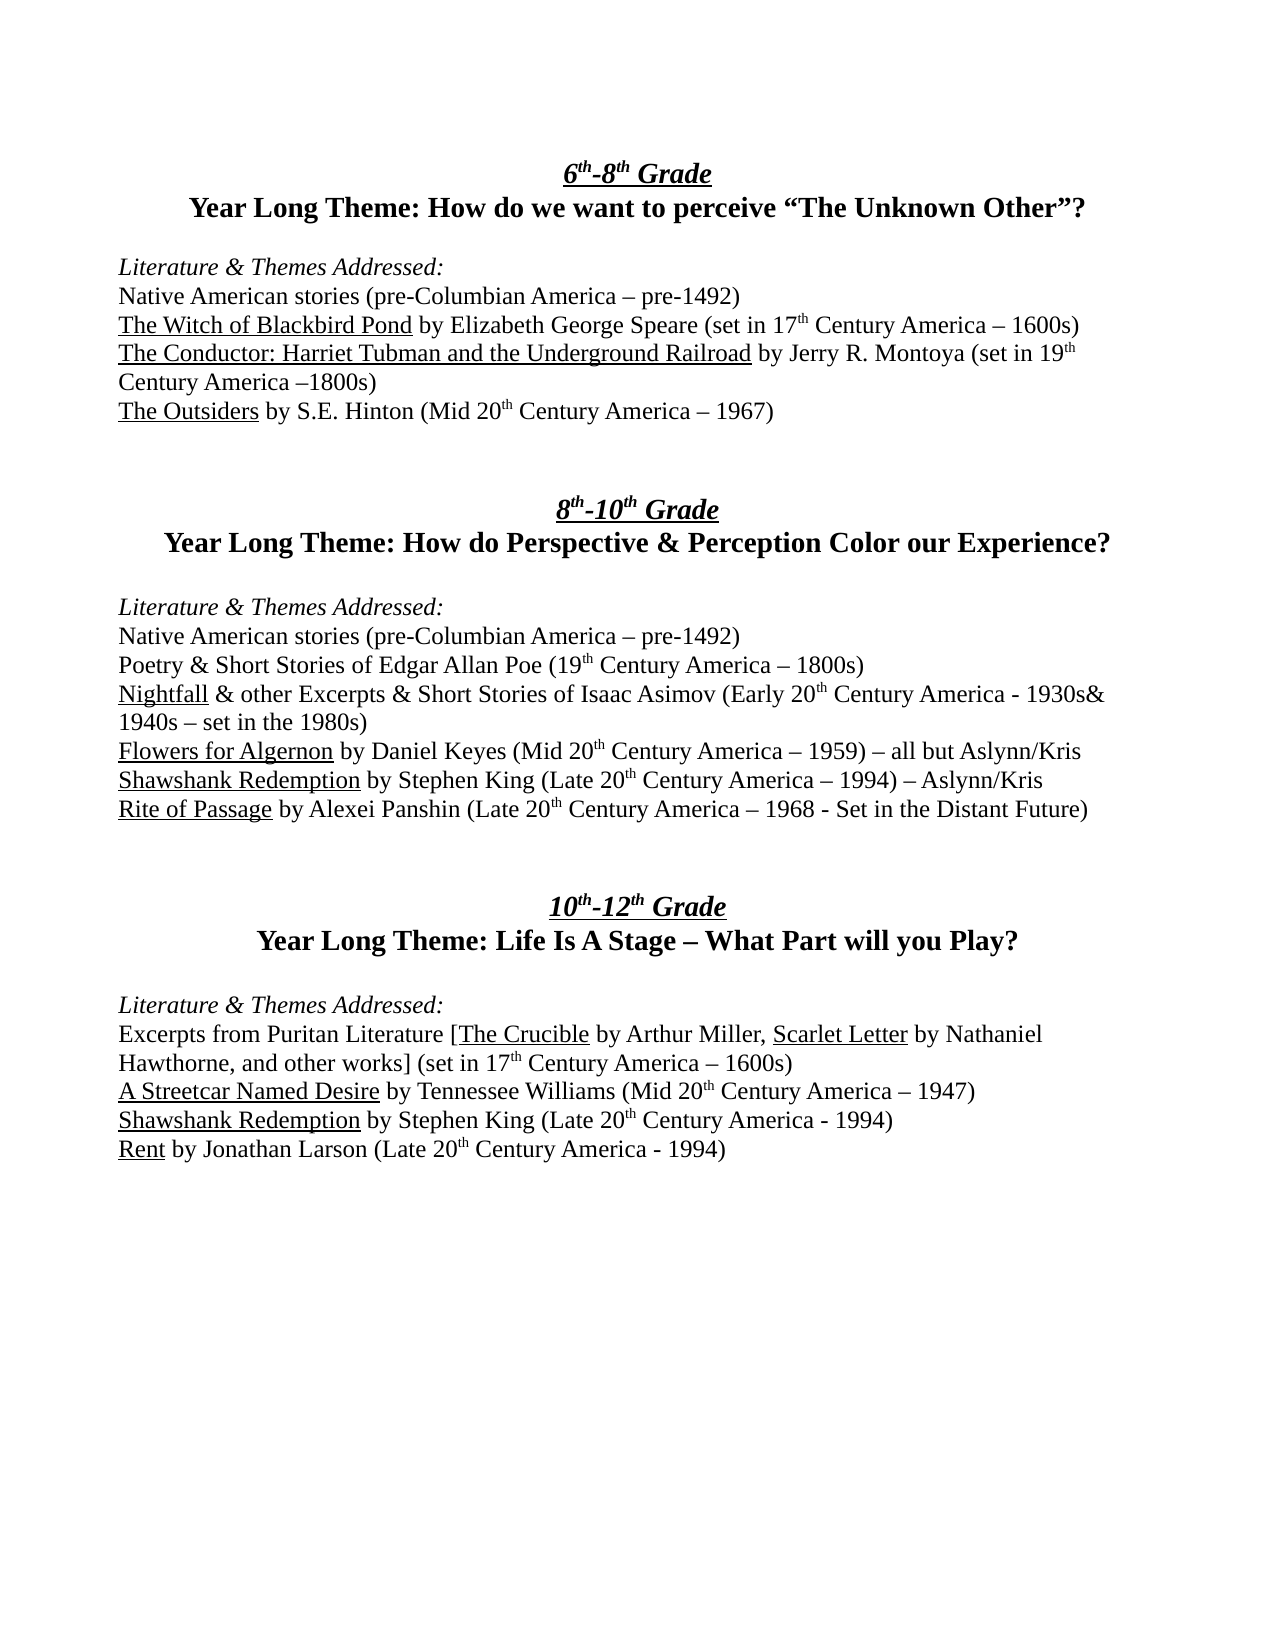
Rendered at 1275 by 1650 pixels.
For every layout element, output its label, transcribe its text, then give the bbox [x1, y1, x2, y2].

text 8th-10th Grade [118, 492, 1157, 525]
text Native American stories (pre-Columbian America – pre-1492) [118, 621, 1157, 650]
text Flowers for Algernon by Daniel Keyes (Mid 20th Century America – 1959) – all but Aslynn/Kris [118, 736, 1157, 765]
text Year Long Theme: How do Perspective & Perception Color our Experience? [118, 525, 1157, 559]
text Literature & Themes Addressed: [118, 252, 1157, 281]
text Shawshank Redemption by Stephen King (Late 20th Century America - 1994) [118, 1105, 1157, 1134]
text Poetry & Short Stories of Edgar Allan Poe (19th Century America – 1800s) [118, 650, 1157, 679]
text Rent by Jonathan Larson (Late 20th Century America - 1994) [118, 1134, 1157, 1163]
text 6th-8th Grade [118, 156, 1157, 190]
text Shawshank Redemption by Stephen King (Late 20th Century America – 1994) – Aslynn/Kris [118, 765, 1157, 794]
text Rite of Passage by Alexei Panshin (Late 20th Century America – 1968 - Set in the Distant Future) [118, 794, 1157, 822]
text 10th-12th Grade [118, 889, 1157, 923]
text Year Long Theme: Life Is A Stage – What Part will you Play? [118, 923, 1157, 957]
text Literature & Themes Addressed: [118, 592, 1157, 621]
text Native American stories (pre-Columbian America – pre-1492) [118, 281, 1157, 310]
text The Witch of Blackbird Pond by Elizabeth George Speare (set in 17th Century America – 1600s) [118, 310, 1157, 338]
text The Outsiders by S.E. Hinton (Mid 20th Century America – 1967) [118, 396, 1157, 425]
text Excerpts from Puritan Literature [The Crucible by Arthur Miller, Scarlet Letter by Nathaniel Hawthorne, and other works] (set in 17th Century America – 1600s) [118, 1019, 1157, 1076]
text The Conductor: Harriet Tubman and the Underground Railroad by Jerry R. Montoya (set in 19th Century America –1800s) [118, 338, 1157, 396]
text Literature & Themes Addressed: [118, 990, 1157, 1019]
text A Streetcar Named Desire by Tennessee Williams (Mid 20th Century America – 1947) [118, 1076, 1157, 1105]
text Year Long Theme: How do we want to perceive “The Unknown Other”? [118, 190, 1157, 223]
text Nightfall & other Excerpts & Short Stories of Isaac Asimov (Early 20th Century America - 1930s& 1940s – set in the 1980s) [118, 679, 1157, 736]
